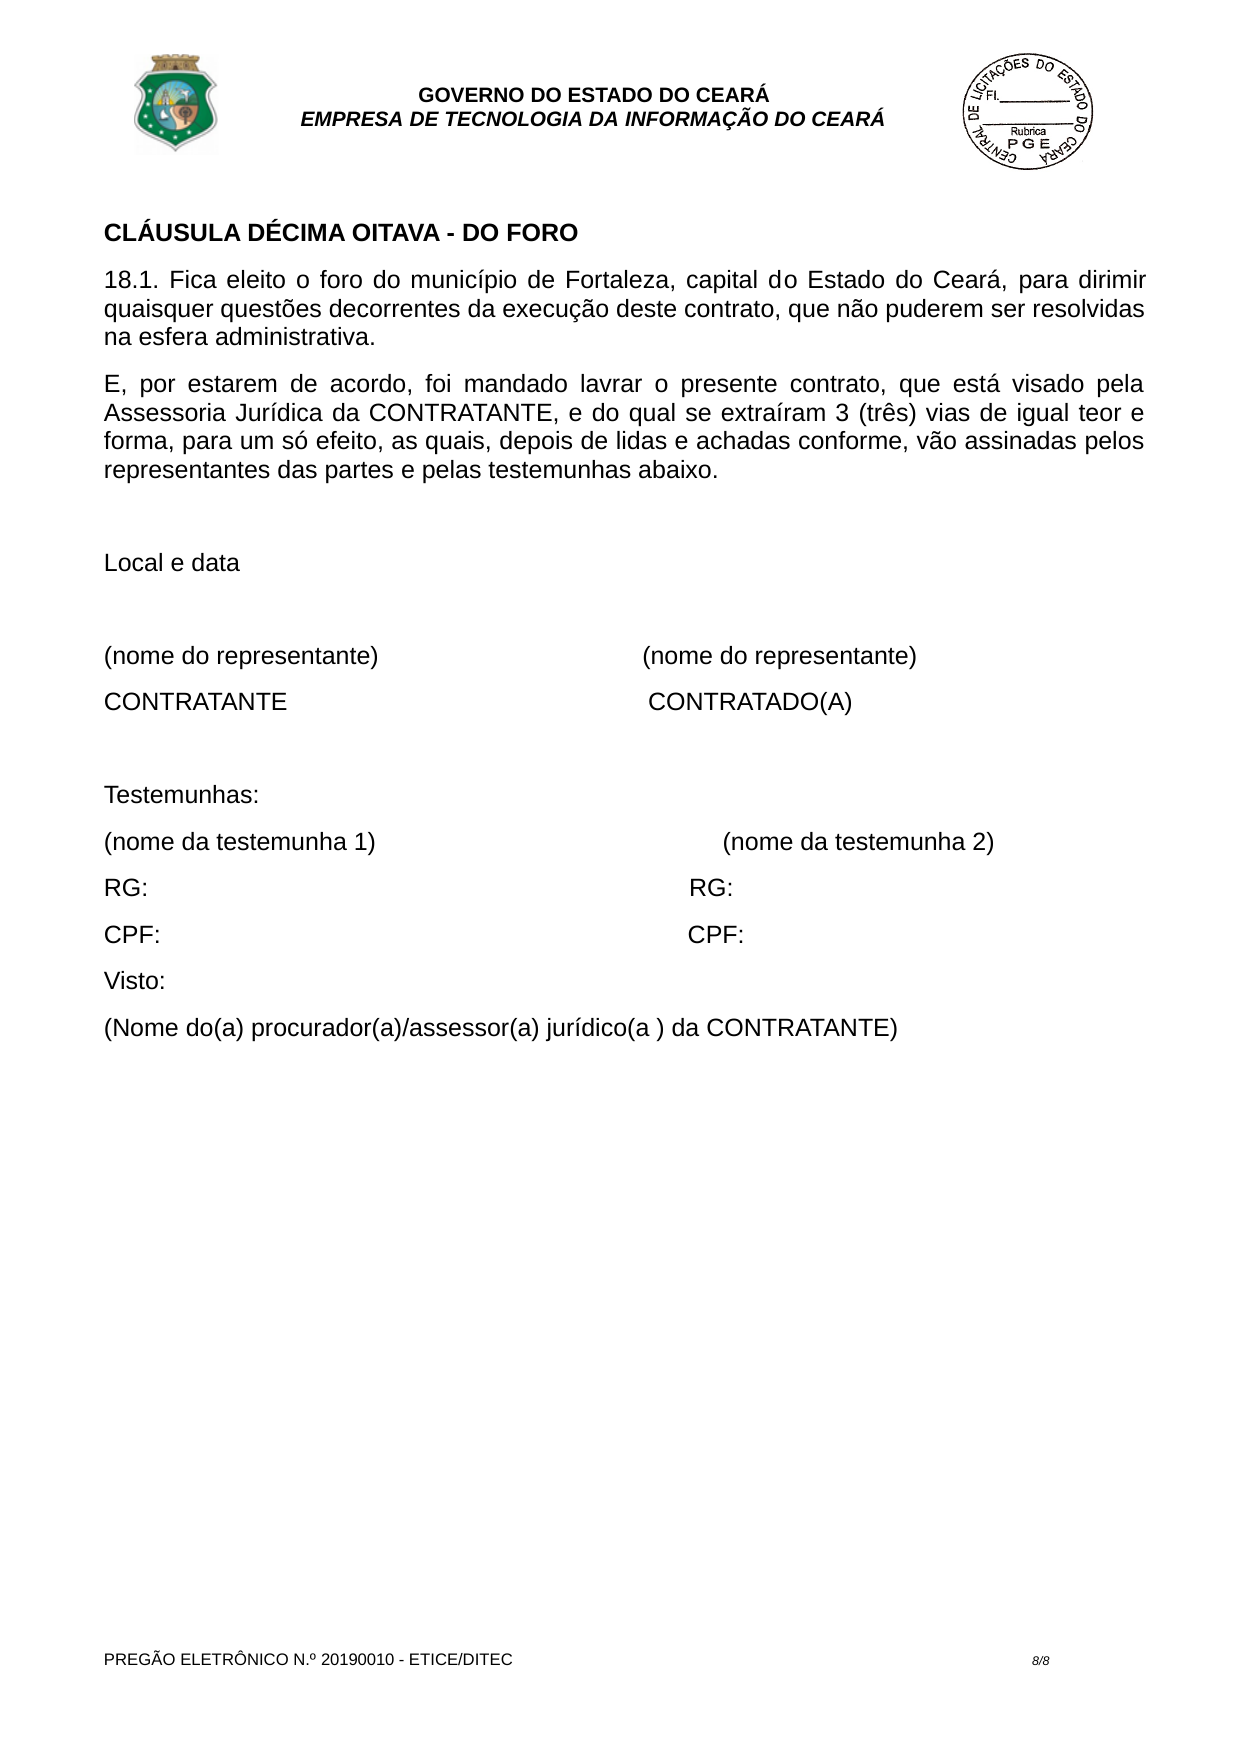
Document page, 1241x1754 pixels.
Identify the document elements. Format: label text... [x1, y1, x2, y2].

text (nome do representante) (nome do representante) [104, 641, 1146, 670]
text CPF: CPF: [104, 920, 1146, 948]
text Testemunhas: [104, 780, 1146, 809]
text Local e data [104, 548, 1146, 577]
text CLÁUSULA DÉCIMA OITAVA - DO FORO [104, 218, 1146, 247]
text Visto: [104, 966, 1146, 995]
text CONTRATANTE CONTRATADO(A) [104, 687, 1146, 716]
picture [961, 52, 1094, 172]
text 18.1. Fica eleito o foro do município de Fortaleza, capital do Estado do Ceará, para dirimir quaisquer questões decorrentes da execução deste contrato, que não puderem ser resolvidas na esfera administrativa. [104, 265, 1146, 351]
text E, por estarem de acordo, foi mandado lavrar o presente contrato, que está visado pela Assessoria Jurídica da CONTRATANTE, e do qual se extraíram 3 (três) vias de igual teor e forma, para um só efeito, as quais, depois de lidas e achadas conforme, vão assinadas pelos representantes das partes e pelas testemunhas abaixo. [104, 369, 1146, 484]
text RG: RG: [104, 873, 1146, 902]
text (nome da testemunha 1) (nome da testemunha 2) [104, 827, 1146, 856]
text (Nome do(a) procurador(a)/assessor(a) jurídico(a ) da CONTRATANTE) [104, 1013, 1146, 1041]
